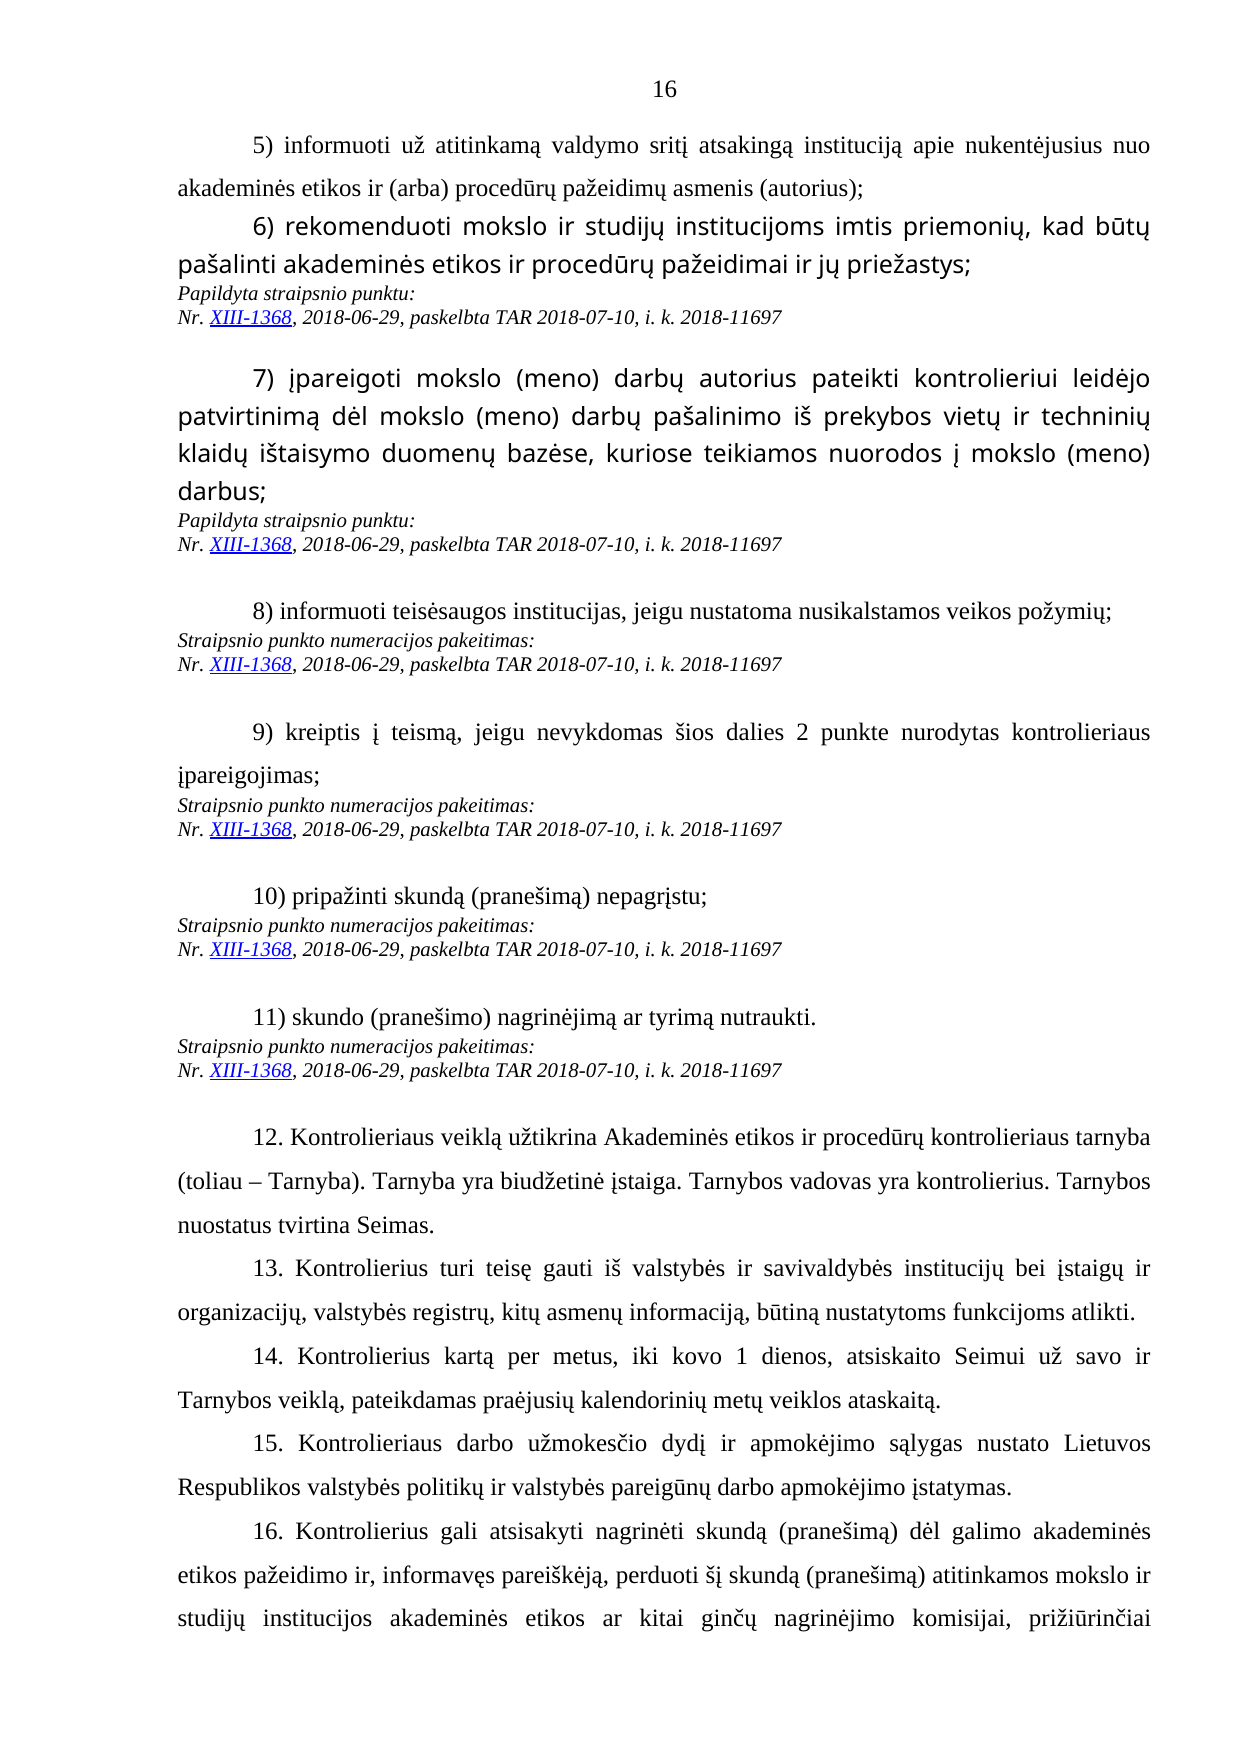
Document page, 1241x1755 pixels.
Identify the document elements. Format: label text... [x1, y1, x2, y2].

text 11) skundo (pranešimo) nagrinėjimą ar tyrimą nutraukti. [177, 990, 1152, 1034]
text 15. Kontrolieriaus darbo užmokesčio dydį ir apmokėjimo sąlygas nustato Lietuvos Respublikos valstybės politikų ir valstybės pareigūnų darbo apmokėjimo įstatymas. [177, 1417, 1152, 1504]
text 13. Kontrolierius turi teisę gauti iš valstybės ir savivaldybės institucijų bei įstaigų ir organizacijų, valstybės registrų, kitų asmenų informaciją, būtiną nustatytoms funkcijoms atlikti. [177, 1242, 1152, 1329]
text Nr. XIII-1368, 2018-06-29, paskelbta TAR 2018-07-10, i. k. 2018-11697 [177, 1058, 1152, 1082]
text 8) informuoti teisėsaugos institucijas, jeigu nustatoma nusikalstamos veikos požymių; [177, 584, 1152, 628]
text Nr. XIII-1368, 2018-06-29, paskelbta TAR 2018-07-10, i. k. 2018-11697 [177, 532, 1152, 556]
text Nr. XIII-1368, 2018-06-29, paskelbta TAR 2018-07-10, i. k. 2018-11697 [177, 652, 1152, 676]
text Papildyta straipsnio punktu: [177, 281, 1152, 305]
text 16. Kontrolierius gali atsisakyti nagrinėti skundą (pranešimą) dėl galimo akademinės etikos pažeidimo ir, informavęs pareiškėją, perduoti šį skundą (pranešimą) atitinkamos mokslo ir studijų institucijos akademinės etikos ar kitai ginčų nagrinėjimo komisijai, prižiūrinčiai [177, 1504, 1152, 1636]
text 9) kreiptis į teismą, jeigu nevykdomas šios dalies 2 punkte nurodytas kontrolieriaus įpareigojimas; [177, 705, 1152, 792]
text 5) informuoti už atitinkamą valdymo sritį atsakingą instituciją apie nukentėjusius nuo akademinės etikos ir (arba) procedūrų pažeidimų asmenis (autorius); [177, 118, 1152, 206]
text Papildyta straipsnio punktu: [177, 507, 1152, 532]
text 7) įpareigoti mokslo (meno) darbų autorius pateikti kontrolieriui leidėjo patvirtinimą dėl mokslo (meno) darbų pašalinimo iš prekybos vietų ir techninių klaidų ištaisymo duomenų bazėse, kuriose teikiamos nuorodos į mokslo (meno) darbus; [177, 357, 1152, 507]
text Nr. XIII-1368, 2018-06-29, paskelbta TAR 2018-07-10, i. k. 2018-11697 [177, 305, 1152, 329]
text Straipsnio punkto numeracijos pakeitimas: [177, 1034, 1152, 1058]
text Straipsnio punkto numeracijos pakeitimas: [177, 628, 1152, 652]
text 6) rekomenduoti mokslo ir studijų institucijoms imtis priemonių, kad būtų pašalinti akademinės etikos ir procedūrų pažeidimai ir jų priežastys; [177, 206, 1152, 281]
text 10) pripažinti skundą (pranešimą) nepagrįstu; [177, 869, 1152, 913]
text Nr. XIII-1368, 2018-06-29, paskelbta TAR 2018-07-10, i. k. 2018-11697 [177, 817, 1152, 841]
text 12. Kontrolieriaus veiklą užtikrina Akademinės etikos ir procedūrų kontrolieriaus tarnyba (toliau – Tarnyba). Tarnyba yra biudžetinė įstaiga. Tarnybos vadovas yra kontrolierius. Tarnybos nuostatus tvirtina Seimas. [177, 1111, 1152, 1242]
text Straipsnio punkto numeracijos pakeitimas: [177, 792, 1152, 817]
text Nr. XIII-1368, 2018-06-29, paskelbta TAR 2018-07-10, i. k. 2018-11697 [177, 937, 1152, 961]
text Straipsnio punkto numeracijos pakeitimas: [177, 913, 1152, 937]
text 14. Kontrolierius kartą per metus, iki kovo 1 dienos, atsiskaito Seimui už savo ir Tarnybos veiklą, pateikdamas praėjusių kalendorinių metų veiklos ataskaitą. [177, 1329, 1152, 1417]
